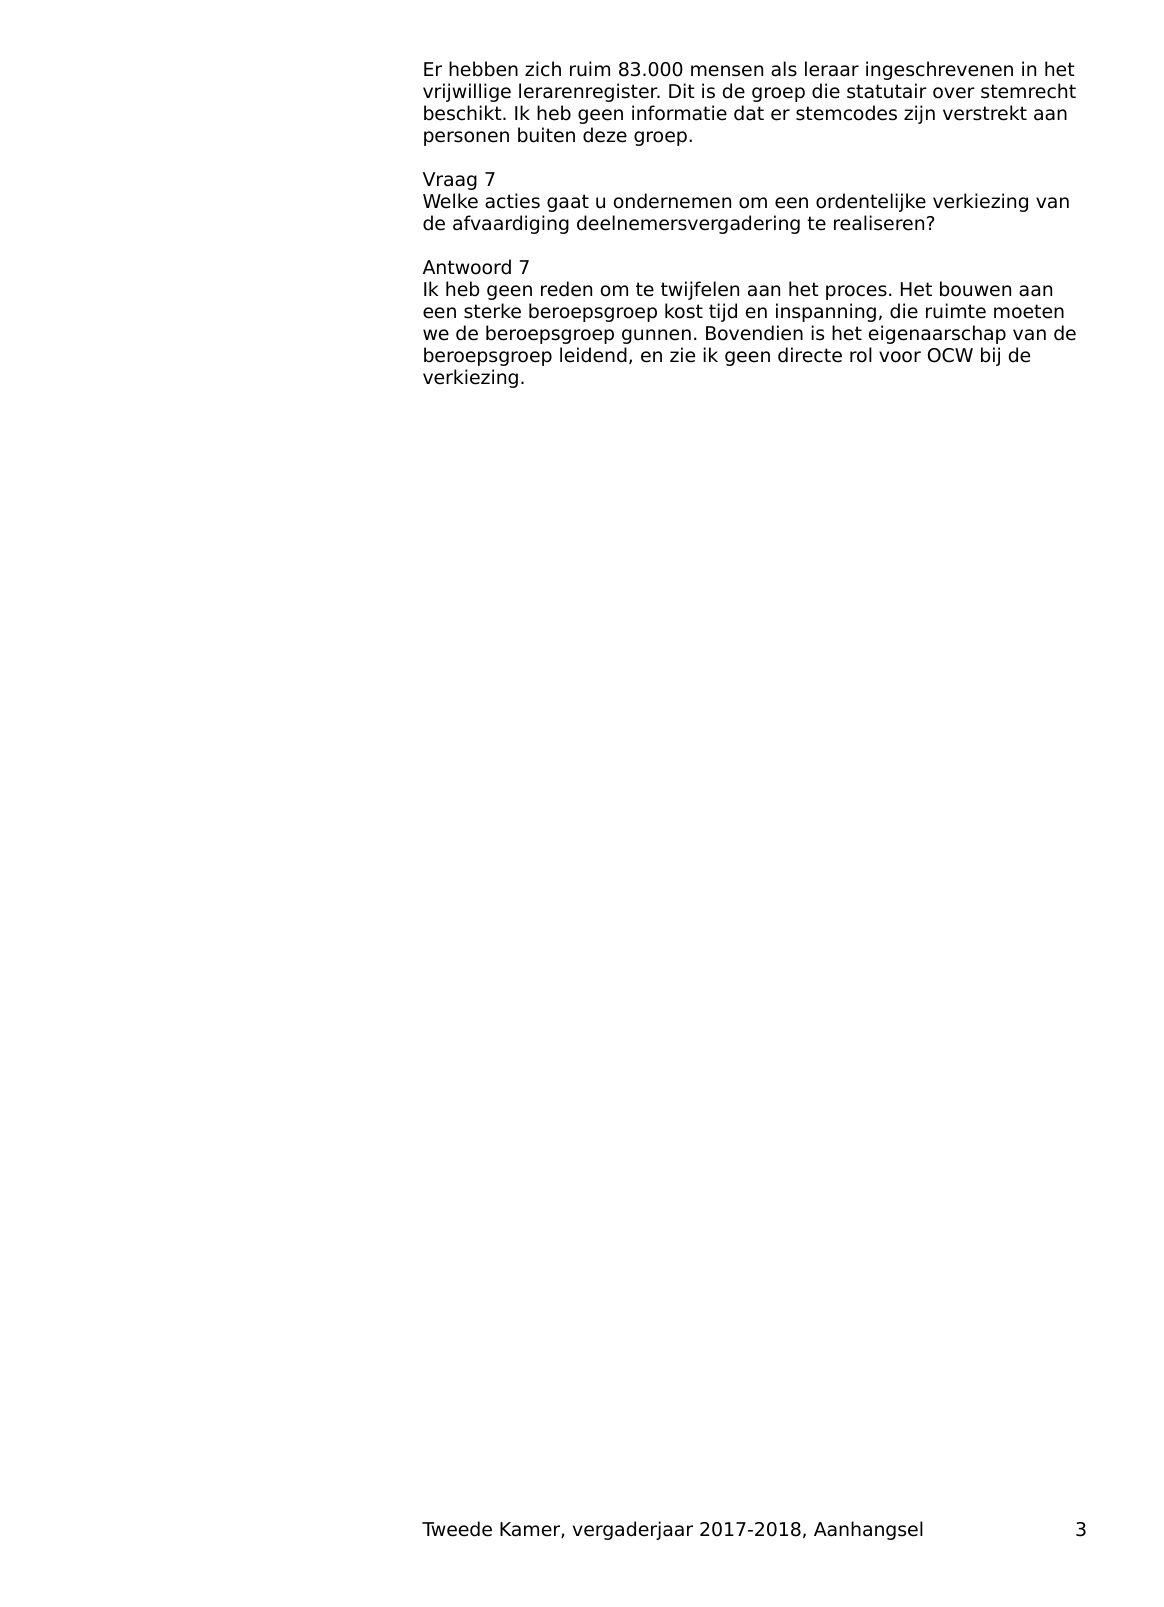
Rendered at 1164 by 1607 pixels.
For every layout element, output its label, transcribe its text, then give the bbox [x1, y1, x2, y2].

text Welke acties gaat u ondernemen om een ordentelijke verkiezing van de afvaardiging deelnemersvergadering te realiseren? [422, 191, 1087, 235]
text Ik heb geen reden om te twijfelen aan het proces. Het bouwen aan een sterke beroepsgroep kost tijd en inspanning, die ruimte moeten we de beroepsgroep gunnen. Bovendien is het eigenaarschap van de beroepsgroep leidend, en zie ik geen directe rol voor OCW bij de verkiezing. [422, 279, 1087, 389]
text Antwoord 7 [422, 257, 1087, 279]
text Vraag 7 [422, 169, 1087, 191]
text Er hebben zich ruim 83.000 mensen als leraar ingeschrevenen in het vrijwillige lerarenregister. Dit is de groep die statutair over stemrecht beschikt. Ik heb geen informatie dat er stemcodes zijn verstrekt aan personen buiten deze groep. [422, 59, 1087, 147]
